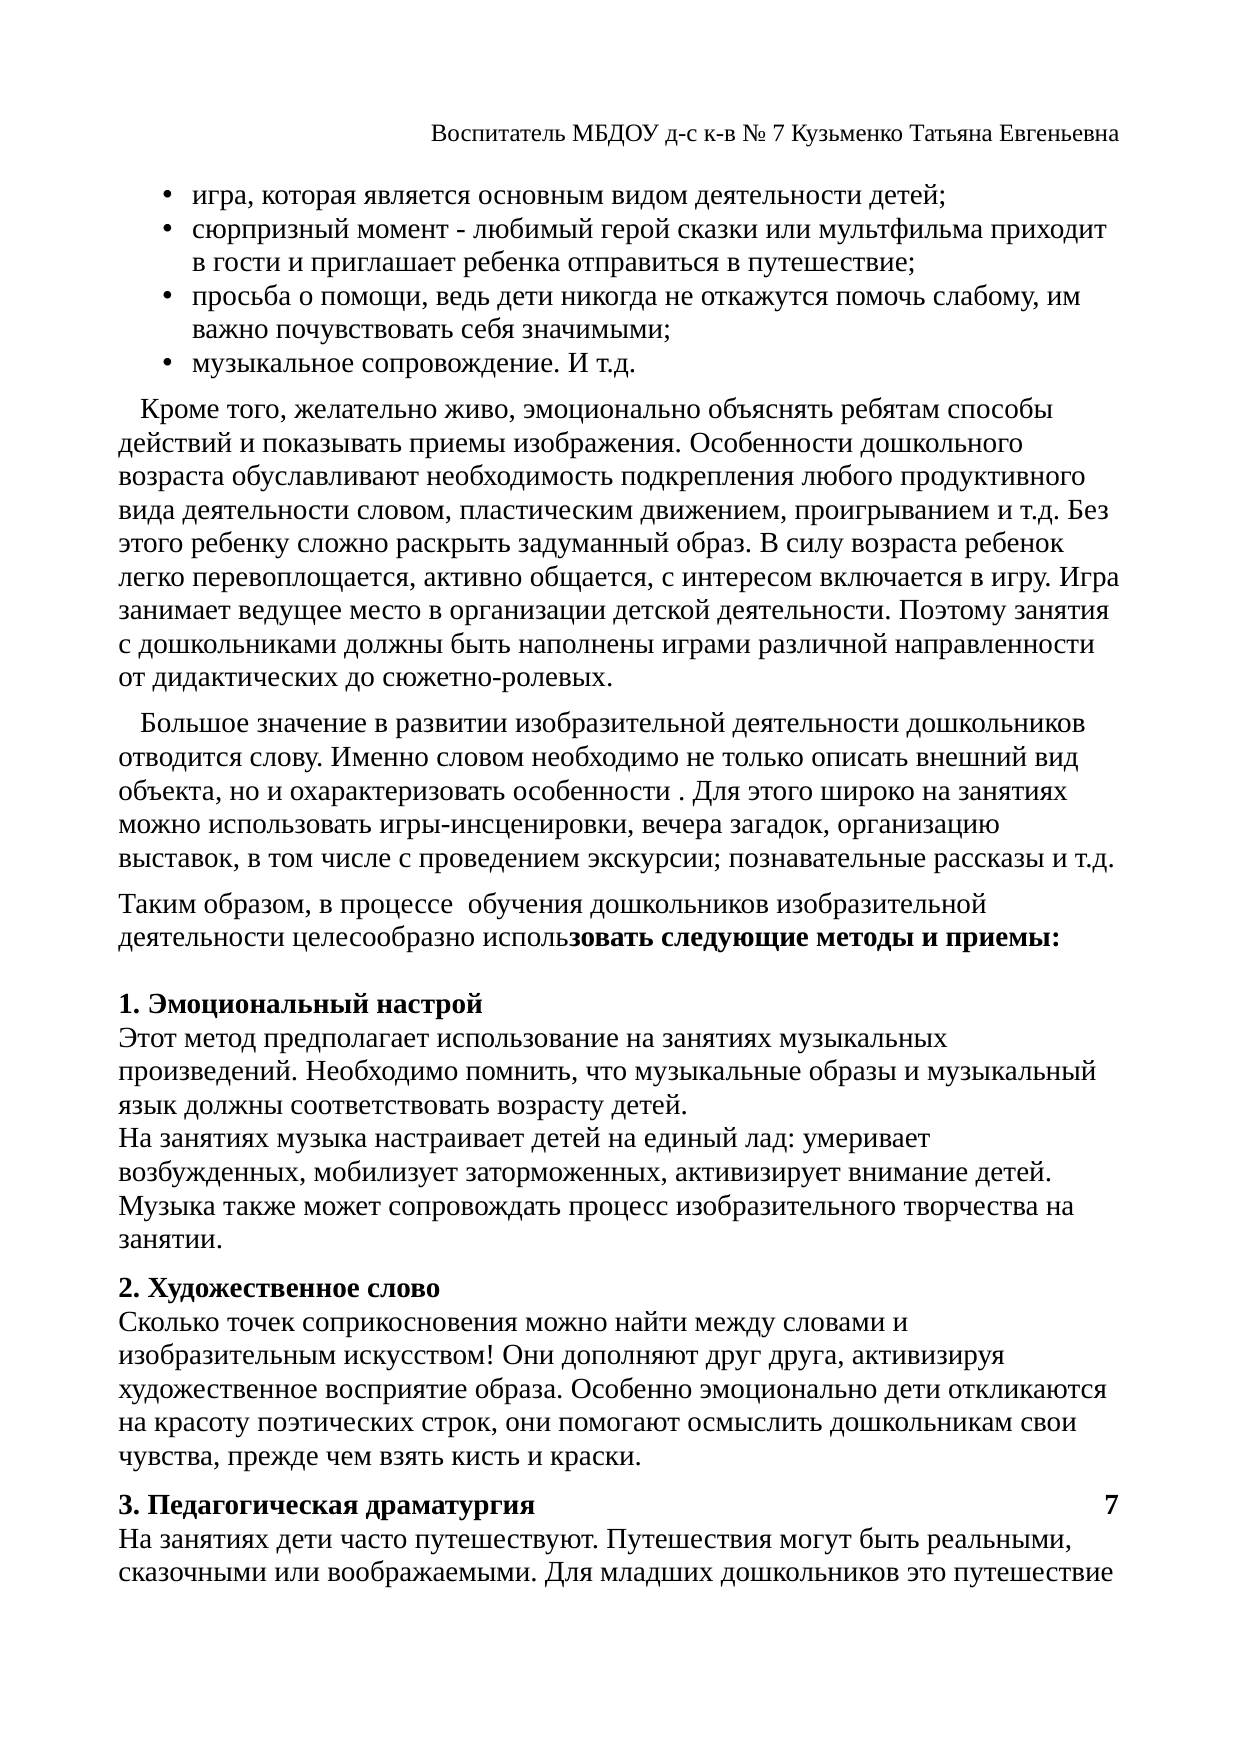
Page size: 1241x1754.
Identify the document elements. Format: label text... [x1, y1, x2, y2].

text На занятиях музыка настраивает детей на единый лад: умеривает возбужденных, мобилизует заторможенных, активизирует внимание детей. Музыка также может сопровождать процесс изобразительного творчества на занятии. [118, 1121, 1122, 1255]
list сюрпризный момент - любимый герой сказки или мультфильма приходит в гости и приглашает ребенка отправиться в путешествие; [162, 211, 1122, 278]
text 1. Эмоциональный настрой [118, 986, 1122, 1020]
text 2. Художественное слово [118, 1270, 1122, 1304]
text Сколько точек соприкосновения можно найти между словами и изобразительным искусством! Они дополняют друг друга, активизируя художественное восприятие образа. Особенно эмоционально дети откликаются на красоту поэтических строк, они помогают осмыслить дошкольникам свои чувства, прежде чем взять кисть и краски. [118, 1304, 1122, 1472]
text Таким образом, в процессе обучения дошкольников изобразительной деятельности целесообразно использовать следующие методы и приемы: [118, 886, 1122, 953]
text Этот метод предполагает использование на занятиях музыкальных произведений. Необходимо помнить, что музыкальные образы и музыкальный язык должны соответствовать возрасту детей. [118, 1020, 1122, 1121]
text На занятиях дети часто путешествуют. Путешествия могут быть реальными, сказочными или воображаемыми. Для младших дошкольников это путешествие [118, 1521, 1122, 1588]
list музыкальное сопровождение. И т.д. [162, 345, 1122, 379]
text Большое значение в развитии изобразительной деятельности дошкольников отводится слову. Именно словом необходимо не только описать внешний вид объекта, но и охарактеризовать особенности . Для этого широко на занятиях можно использовать игры-инсценировки, вечера загадок, организацию выставок, в том числе с проведением экскурсии; познавательные рассказы и т.д. [118, 706, 1122, 873]
text 3. Педагогическая драматургия 24 [118, 1487, 1122, 1521]
text Кроме того, желательно живо, эмоционально объяснять ребятам способы действий и показывать приемы изображения. Особенности дошкольного возраста обуславливают необходимость подкрепления любого продуктивного вида деятельности словом, пластическим движением, проигрыванием и т.д. Без этого ребенку сложно раскрыть задуманный образ. В силу возраста ребенок легко перевоплощается, активно общается, с интересом включается в игру. Игра занимает ведущее место в организации детской деятельности. Поэтому занятия с дошкольниками должны быть наполнены играми различной направленности от дидактических до сюжетно-ролевых. [118, 391, 1122, 693]
list просьба о помощи, ведь дети никогда не откажутся помочь слабому, им важно почувствовать себя значимыми; [162, 278, 1122, 345]
list игра, которая является основным видом деятельности детей; [162, 177, 1122, 211]
